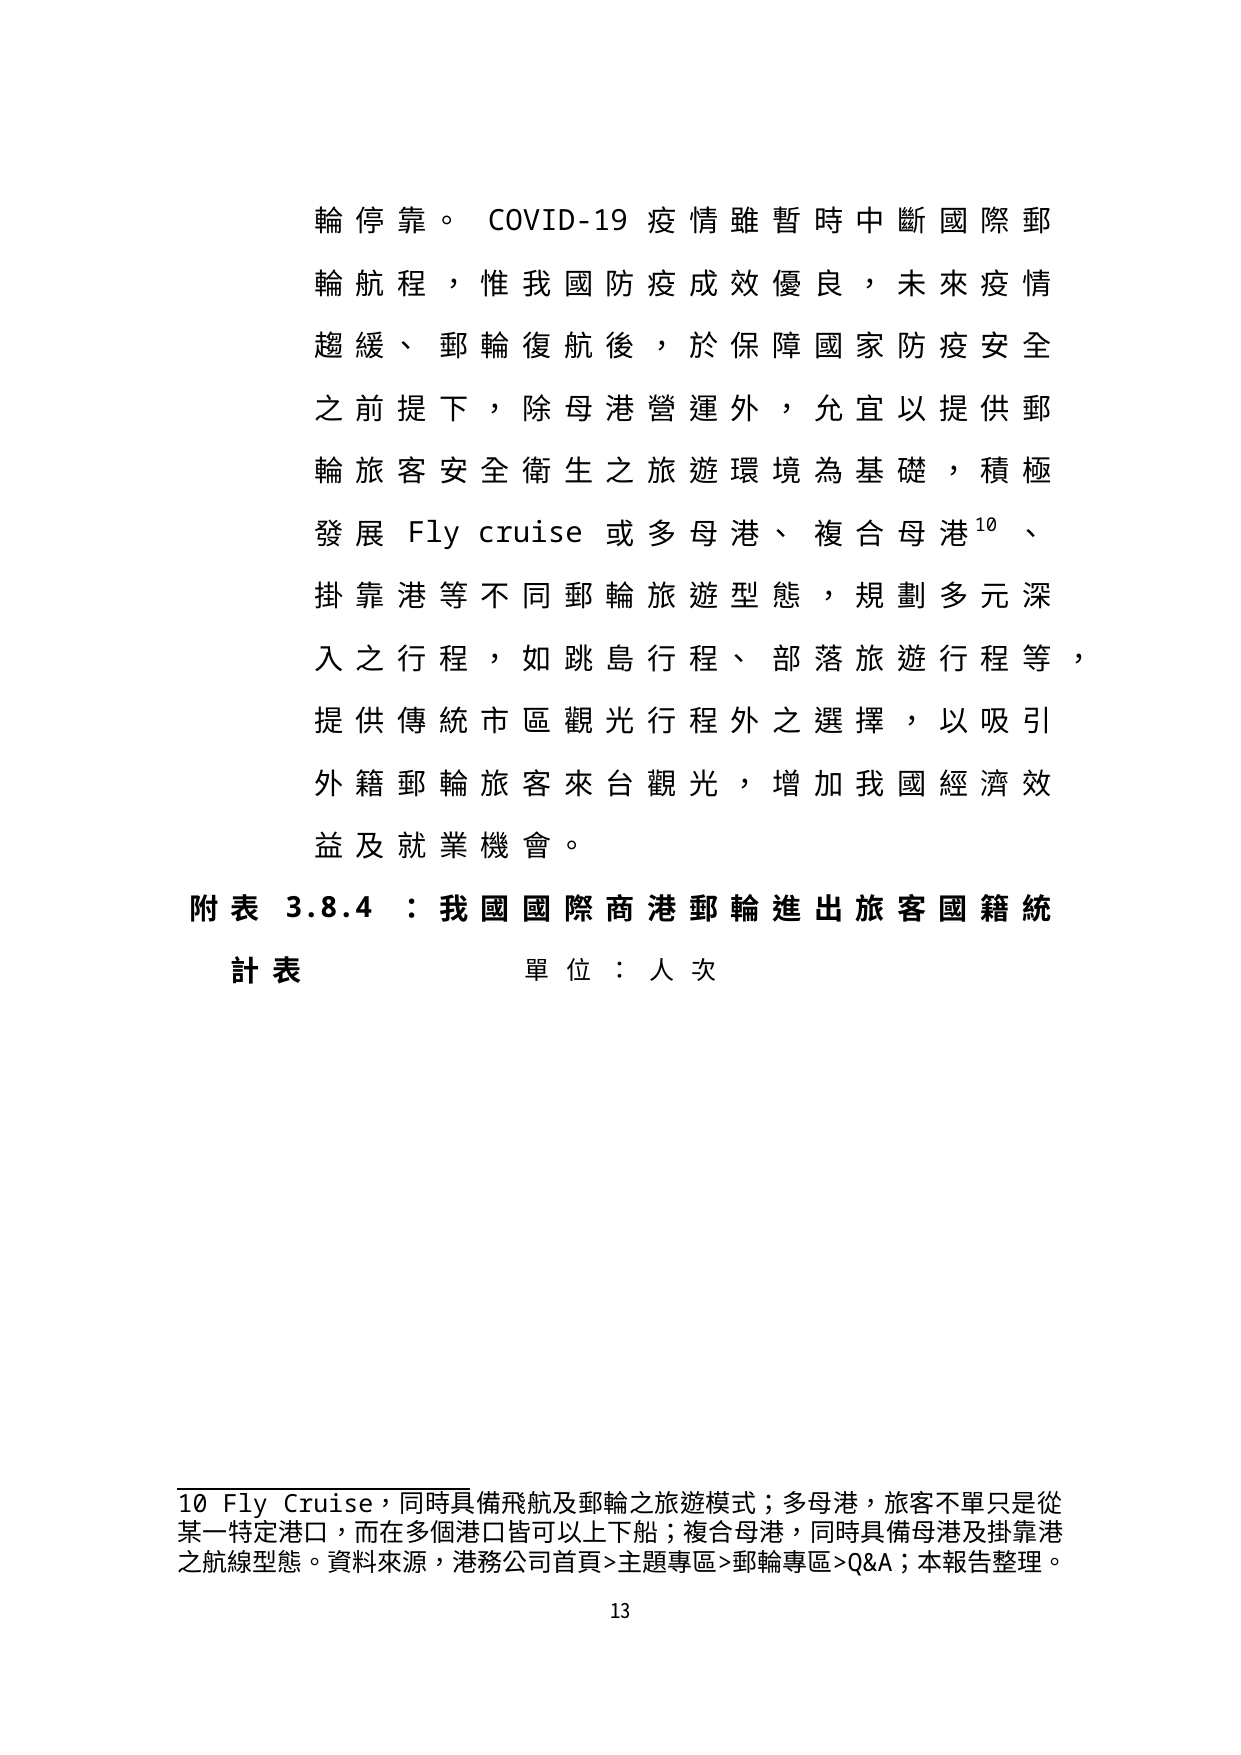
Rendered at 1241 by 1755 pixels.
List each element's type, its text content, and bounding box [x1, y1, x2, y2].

text Fly Cruise，同時具備飛航及郵輪之旅遊模式；多母港，旅客不單只是從某一特定港口，而在多個港口皆可以上下船；複合母港，同時具備母港及掛靠港之航線型態。資料來源，港務公司首頁>主題專區>郵輪專區>Q&A；本報告整理。 [177, 1489, 1063, 1577]
text 附表3.8.4：我國國際商港郵輪進出旅客國籍統計表 單位：人次 [183, 865, 1058, 990]
text 我國居亞洲樞紐位置，且蘊含多元地理景觀、風土民情、文化、飲食等獨特觀光資源，基隆港、臺中港、高雄港、花蓮港、安平港、馬公港、蘇澳港等港口均具郵輪發展優勢及潛力，可供不同噸位等級之郵輪停靠。COVID-19疫情雖暫時中斷國際郵輪航程，惟我國防疫成效優良，未來疫情趨緩、郵輪復航後，於保障國家防疫安全之前提下，除母港營運外，允宜以提供郵輪旅客安全衛生之旅遊環境為基礎，積極發展Fly cruise或多母港、複合母港、掛靠港等不同郵輪旅遊型態，規劃多元深入之行程，如跳島行程、部落旅遊行程等，提供傳統市區觀光行程外之選擇，以吸引外籍郵輪旅客來台觀光，增加我國經濟效益及就業機會。 [283, 177, 1058, 865]
